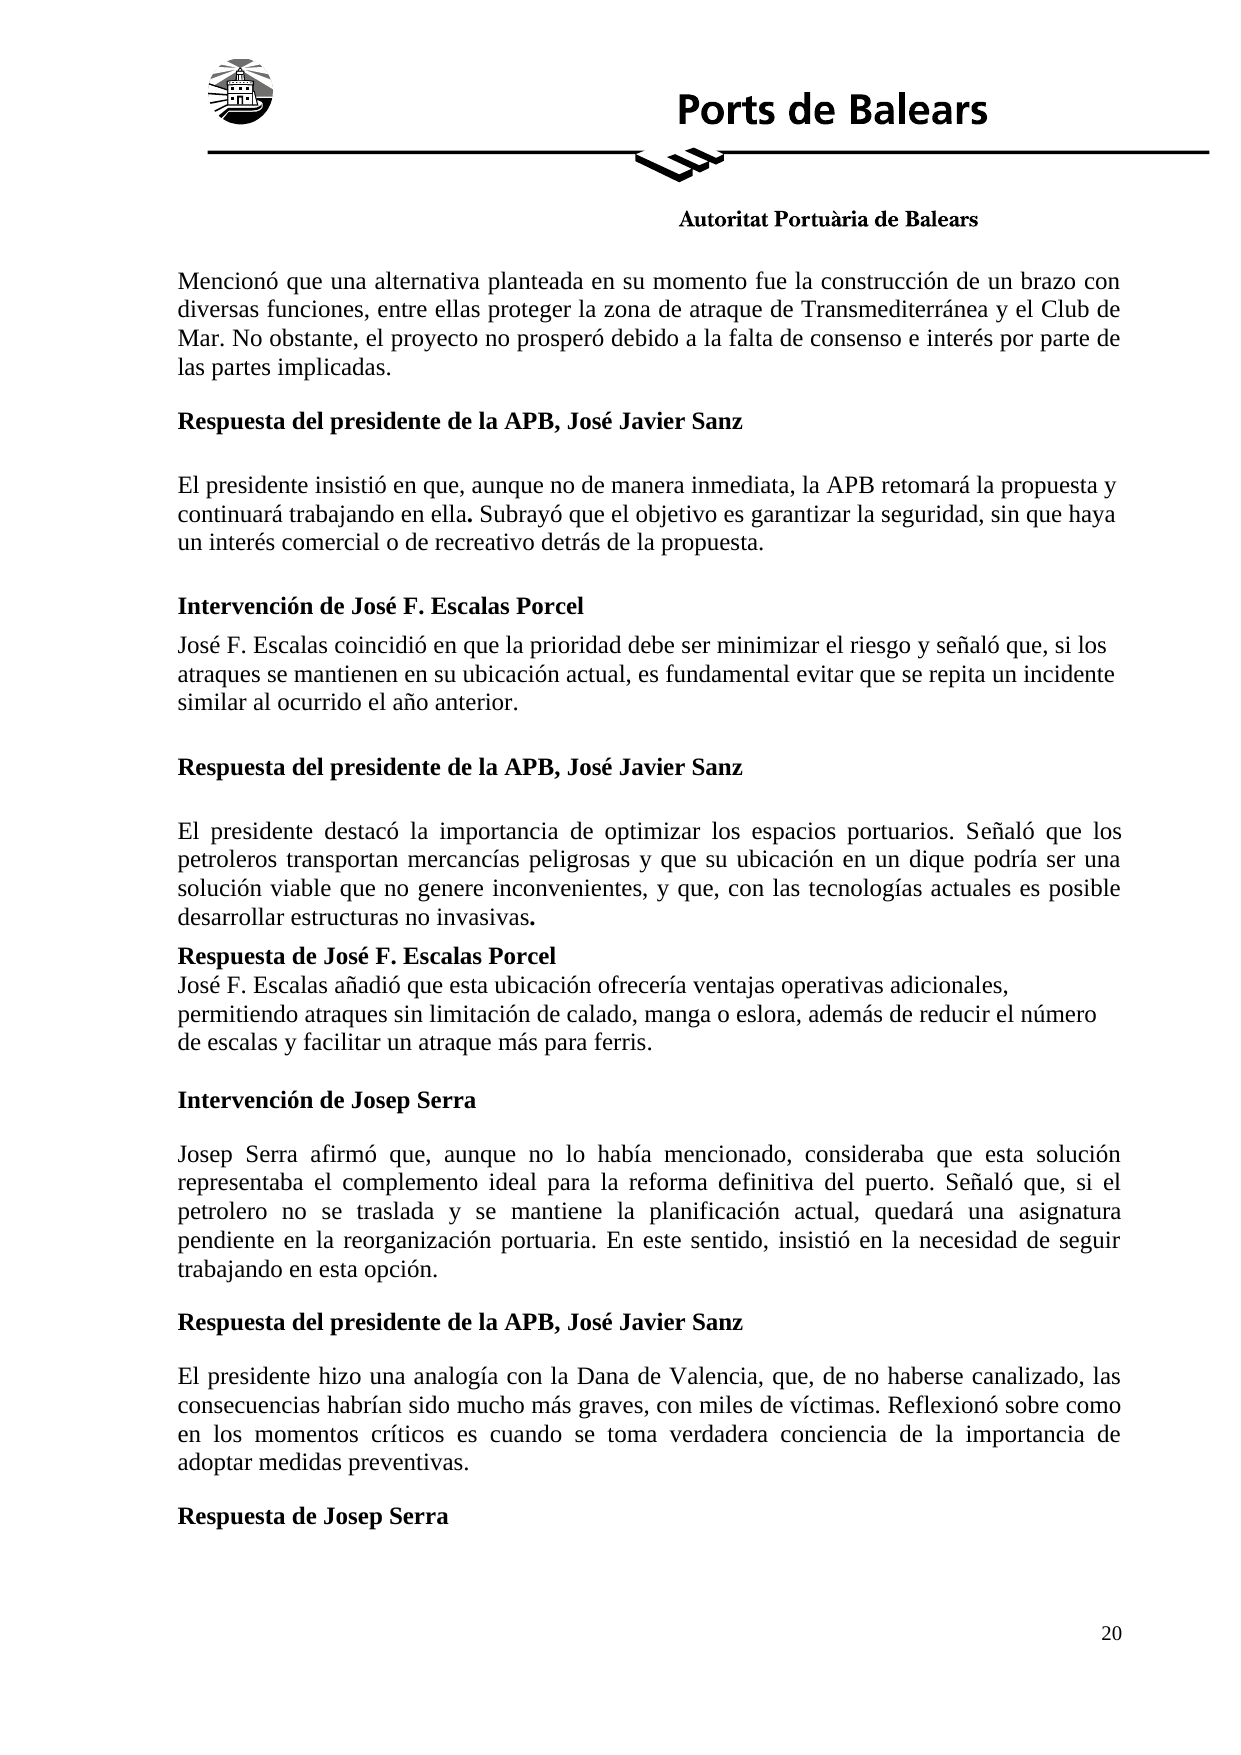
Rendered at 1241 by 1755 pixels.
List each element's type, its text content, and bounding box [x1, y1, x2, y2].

text Respuesta del presidente de la APB, José Javier Sanz [177, 406, 1122, 434]
text Josep Serra afirmó que, aunque no lo había mencionado, consideraba que esta solución representaba el complemento ideal para la reforma definitiva del puerto. Señaló que, si el petrolero no se traslada y se mantiene la planificación actual, quedará una asignatura pendiente en la reorganización portuaria. En este sentido, insistió en la necesidad de seguir trabajando en esta opción. [177, 1139, 1122, 1282]
text Respuesta de José F. Escalas Porcel [177, 941, 1122, 970]
text Intervención de José F. Escalas Porcel [177, 591, 1122, 619]
text El presidente insistió en que, aunque no de manera inmediata, la APB retomará la propuesta y continuará trabajando en ella. Subrayó que el objetivo es garantizar la seguridad, sin que haya un interés comercial o de recreativo detrás de la propuesta. [177, 470, 1122, 556]
text Mencionó que una alternativa planteada en su momento fue la construcción de un brazo con diversas funciones, entre ellas proteger la zona de atraque de Transmediterránea y el Club de Mar. No obstante, el proyecto no prosperó debido a la falta de consenso e interés por parte de las partes implicadas. [177, 266, 1122, 381]
text El presidente destacó la importancia de optimizar los espacios portuarios. Señaló que los petroleros transportan mercancías peligrosas y que su ubicación en un dique podría ser una solución viable que no genere inconvenientes, y que, con las tecnologías actuales es posible desarrollar estructuras no invasivas. [177, 816, 1122, 931]
text José F. Escalas coincidió en que la prioridad debe ser minimizar el riesgo y señaló que, si los atraques se mantienen en su ubicación actual, es fundamental evitar que se repita un incidente similar al ocurrido el año anterior. [177, 630, 1122, 716]
text Respuesta de Josep Serra [177, 1501, 1122, 1530]
text El presidente hizo una analogía con la Dana de Valencia, que, de no haberse canalizado, las consecuencias habrían sido mucho más graves, con miles de víctimas. Reflexionó sobre como en los momentos críticos es cuando se toma verdadera conciencia de la importancia de adoptar medidas preventivas. [177, 1361, 1122, 1476]
text Intervención de Josep Serra [177, 1085, 1122, 1114]
text Respuesta del presidente de la APB, José Javier Sanz [177, 1307, 1122, 1336]
text José F. Escalas añadió que esta ubicación ofrecería ventajas operativas adicionales, permitiendo atraques sin limitación de calado, manga o eslora, además de reducir el número de escalas y facilitar un atraque más para ferris. [177, 970, 1122, 1056]
text Respuesta del presidente de la APB, José Javier Sanz [177, 752, 1122, 780]
